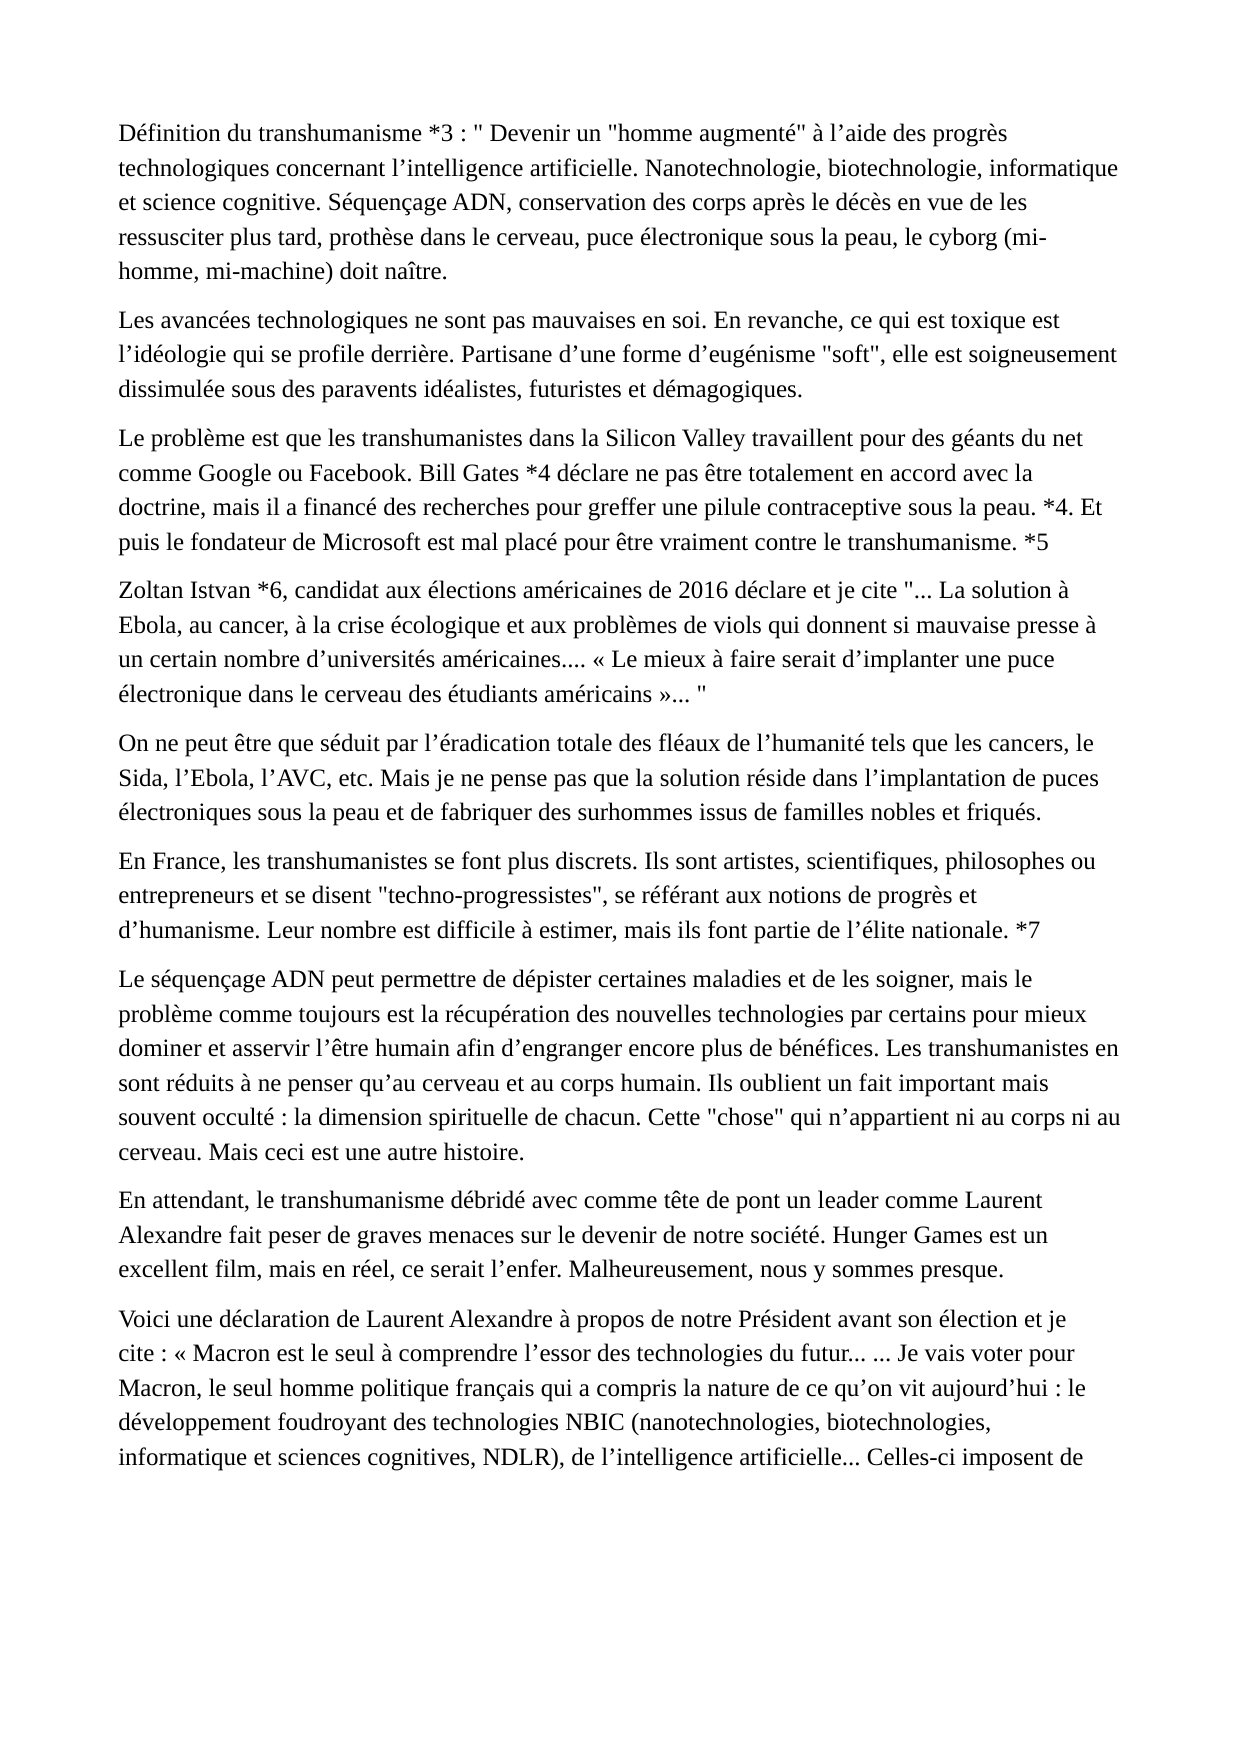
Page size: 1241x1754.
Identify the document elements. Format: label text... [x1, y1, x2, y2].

text On ne peut être que séduit par l’éradication totale des fléaux de l’humanité tels que les cancers, le Sida, l’Ebola, l’AVC, etc. Mais je ne pense pas que la solution réside dans l’implantation de puces électroniques sous la peau et de fabriquer des surhommes issus de familles nobles et friqués. [118, 728, 1122, 826]
text En attendant, le transhumanisme débridé avec comme tête de pont un leader comme Laurent Alexandre fait peser de graves menaces sur le devenir de notre société. Hunger Games est un excellent film, mais en réel, ce serait l’enfer. Malheureusement, nous y sommes presque. [118, 1186, 1122, 1283]
text Le séquençage ADN peut permettre de dépister certaines maladies et de les soigner, mais le problème comme toujours est la récupération des nouvelles technologies par certains pour mieux dominer et asservir l’être humain afin d’engranger encore plus de bénéfices. Les transhumanistes en sont réduits à ne penser qu’au cerveau et au corps humain. Ils oublient un fait important mais souvent occulté : la dimension spirituelle de chacun. Cette "chose" qui n’appartient ni au corps ni au cerveau. Mais ceci est une autre histoire. [118, 964, 1122, 1165]
text Les avancées technologiques ne sont pas mauvaises en soi. En revanche, ce qui est toxique est l’idéologie qui se profile derrière. Partisane d’une forme d’eugénisme "soft", elle est soigneusement dissimulée sous des paravents idéalistes, futuristes et démagogiques. [118, 305, 1122, 403]
text En France, les transhumanistes se font plus discrets. Ils sont artistes, scientifiques, philosophes ou entrepreneurs et se disent "techno-progressistes", se référant aux notions de progrès et d’humanisme. Leur nombre est difficile à estimer, mais ils font partie de l’élite nationale. *7 [118, 846, 1122, 944]
text Zoltan Istvan *6, candidat aux élections américaines de 2016 déclare et je cite "... La solution à Ebola, au cancer, à la crise écologique et aux problèmes de viols qui donnent si mauvaise presse à un certain nombre d’universités américaines.... « Le mieux à faire serait d’implanter une puce électronique dans le cerveau des étudiants américains »... " [118, 576, 1122, 708]
text Définition du transhumanisme *3 : " Devenir un "homme augmenté" à l’aide des progrès technologiques concernant l’intelligence artificielle. Nanotechnologie, biotechnologie, informatique et science cognitive. Séquençage ADN, conservation des corps après le décès en vue de les ressusciter plus tard, prothèse dans le cerveau, puce électronique sous la peau, le cyborg (mi-homme, mi-machine) doit naître. [118, 118, 1122, 285]
text Voici une déclaration de Laurent Alexandre à propos de notre Président avant son élection et je cite : « Macron est le seul à comprendre l’essor des technologies du futur... ... Je vais voter pour Macron, le seul homme politique français qui a compris la nature de ce qu’on vit aujourd’hui : le développement foudroyant des technologies NBIC (nanotechnologies, biotechnologies, informatique et sciences cognitives, NDLR), de l’intelligence artificielle... Celles-ci imposent de [118, 1304, 1122, 1470]
text Le problème est que les transhumanistes dans la Silicon Valley travaillent pour des géants du net comme Google ou Facebook. Bill Gates *4 déclare ne pas être totalement en accord avec la doctrine, mais il a financé des recherches pour greffer une pilule contraceptive sous la peau. *4. Et puis le fondateur de Microsoft est mal placé pour être vraiment contre le transhumanisme. *5 [118, 423, 1122, 555]
